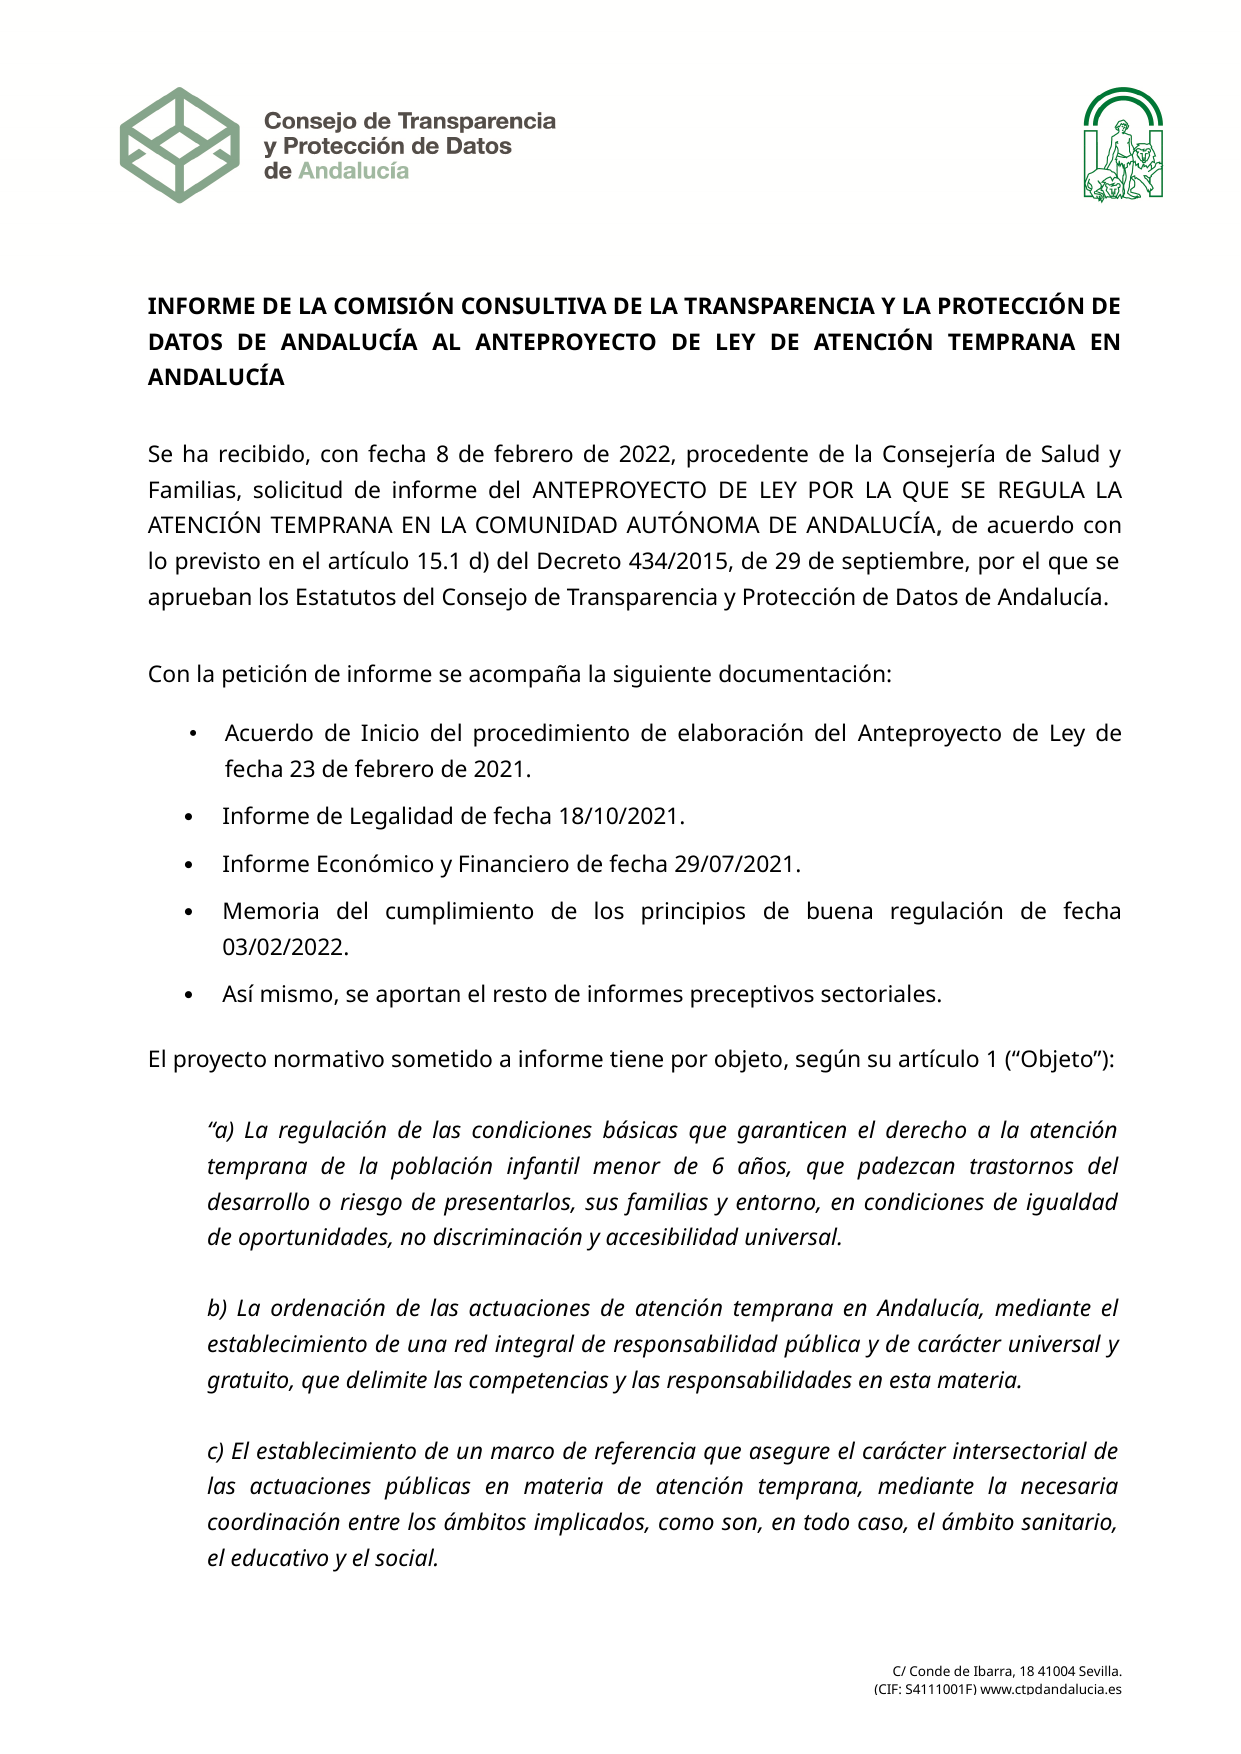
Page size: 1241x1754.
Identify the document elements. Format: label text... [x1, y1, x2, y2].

text Se ha recibido, con fecha 8 de febrero de 2022, procedente de la Consejería de Salud y Familias, solicitud de informe del ANTEPROYECTO DE Ley por la que se REGULA LA ATENCIÓN TEMPRANA EN LA COMUNIDAD AUTÓNOMA DE ANDALUCÍA, de acuerdo con lo previsto en el artículo 15.1 d) del Decreto 434/2015, de 29 de septiembre, por el que se aprueban los Estatutos del Consejo de Transparencia y Protección de Datos de Andalucía. [148, 438, 1122, 612]
text c) El establecimiento de un marco de referencia que asegure el carácter intersectorial de las actuaciones públicas en materia de atención temprana, mediante la necesaria coordinación entre los ámbitos implicados, como son, en todo caso, el ámbito sanitario, el educativo y el social. [207, 1435, 1122, 1573]
list Informe Económico y Financiero de fecha 29/07/2021. [185, 848, 1122, 879]
list Informe de Legalidad de fecha 18/10/2021. [185, 800, 1122, 831]
list Memoria del cumplimiento de los principios de buena regulación de fecha 03/02/2022. [185, 895, 1122, 962]
list Acuerdo de Inicio del procedimiento de elaboración del Anteproyecto de Ley de fecha 23 de febrero de 2021. [189, 717, 1122, 784]
text Con la petición de informe se acompaña la siguiente documentación: [148, 658, 1122, 689]
text INFORME DE LA COMISIÓN CONSULTIVA DE LA TRANSPARENCIA Y LA PROTECCIÓN DE DATOS DE ANDALUCÍA AL ANTEPROYECTO DE LEY DE ATENCIÓN TEMPRANA EN ANDALUCÍA [148, 286, 1122, 392]
text “a) La regulación de las condiciones básicas que garanticen el derecho a la atención temprana de la población infantil menor de 6 años, que padezcan trastornos del desarrollo o riesgo de presentarlos, sus familias y entorno, en condiciones de igualdad de oportunidades, no discriminación y accesibilidad universal. [207, 1114, 1122, 1252]
text b) La ordenación de las actuaciones de atención temprana en Andalucía, mediante el establecimiento de una red integral de responsabilidad pública y de carácter universal y gratuito, que delimite las competencias y las responsabilidades en esta materia. [207, 1292, 1122, 1395]
list Así mismo, se aportan el resto de informes preceptivos sectoriales. [185, 978, 1122, 1009]
text El proyecto normativo sometido a informe tiene por objeto, según su artículo 1 (“Objeto”): [148, 1043, 1122, 1074]
